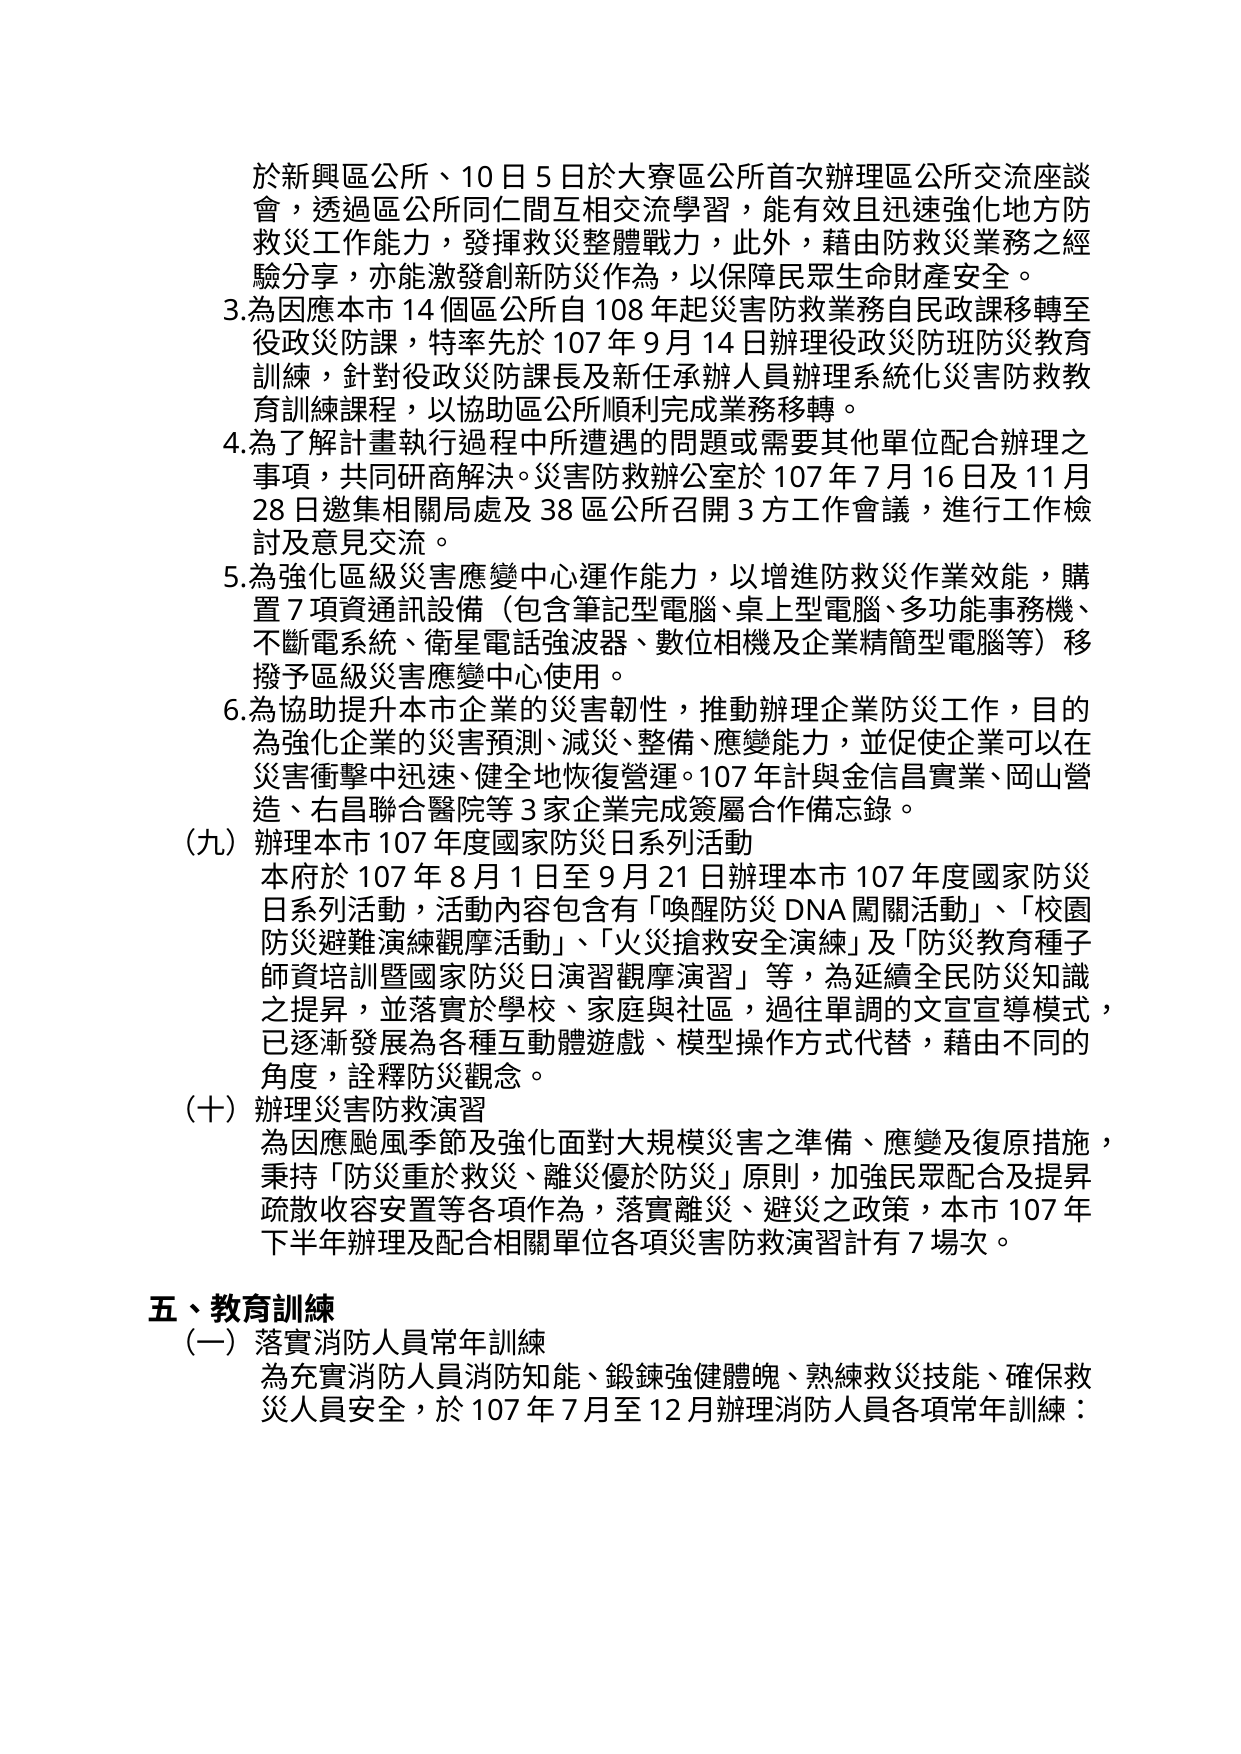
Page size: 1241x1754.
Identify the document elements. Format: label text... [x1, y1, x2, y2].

text 於新興區公所、10日5日於大寮區公所首次辦理區公所交流座談會，透過區公所同仁間互相交流學習，能有效且迅速強化地方防救災工作能力，發揮救災整體戰力，此外，藉由防救災業務之經驗分享，亦能激發創新防災作為，以保障民眾生命財產安全。 [223, 160, 1092, 294]
text 本府於107年8月1日至9月21日辦理本市107年度國家防災日系列活動，活動內容包含有「喚醒防災DNA闖關活動」、「校園防災避難演練觀摩活動」、「火災搶救安全演練」及「防災教育種子師資培訓暨國家防災日演習觀摩演習」等，為延續全民防災知識之提昇，並落實於學校、家庭與社區，過往單調的文宣宣導模式，已逐漸發展為各種互動體遊戲、模型操作方式代替，藉由不同的角度，詮釋防災觀念。 [260, 860, 1092, 1094]
text 五、教育訓練 [148, 1294, 1092, 1327]
text 3.為因應本市14個區公所自108年起災害防救業務自民政課移轉至役政災防課，特率先於107年9月14日辦理役政災防班防災教育訓練，針對役政災防課長及新任承辦人員辦理系統化災害防救教育訓練課程，以協助區公所順利完成業務移轉。 [223, 294, 1092, 427]
text （一）落實消防人員常年訓練 [148, 1327, 1092, 1360]
text 為因應颱風季節及強化面對大規模災害之準備、應變及復原措施，秉持「防災重於救災、離災優於防災」原則，加強民眾配合及提昇疏散收容安置等各項作為，落實離災、避災之政策，本市107年下半年辦理及配合相關單位各項災害防救演習計有7場次。 [260, 1127, 1092, 1260]
text 5.為強化區級災害應變中心運作能力，以增進防救災作業效能，購置7項資通訊設備（包含筆記型電腦、桌上型電腦、多功能事務機、不斷電系統、衛星電話強波器、數位相機及企業精簡型電腦等）移撥予區級災害應變中心使用。 [223, 560, 1092, 694]
text 6.為協助提升本市企業的災害韌性，推動辦理企業防災工作，目的為強化企業的災害預測、減災、整備、應變能力，並促使企業可以在災害衝擊中迅速、健全地恢復營運。107年計與金信昌實業、岡山營造、右昌聯合醫院等3家企業完成簽屬合作備忘錄。 [223, 694, 1092, 827]
text 4.為了解計畫執行過程中所遭遇的問題或需要其他單位配合辦理之事項，共同研商解決。災害防救辦公室於107年7月16日及11月28日邀集相關局處及38區公所召開3方工作會議，進行工作檢討及意見交流。 [223, 427, 1092, 560]
text 為充實消防人員消防知能、鍛鍊強健體魄、熟練救災技能、確保救災人員安全，於107年7月至12月辦理消防人員各項常年訓練： [260, 1360, 1092, 1427]
text （十）辦理災害防救演習 [148, 1094, 1092, 1127]
text （九）辦理本市107年度國家防災日系列活動 [148, 827, 1092, 860]
